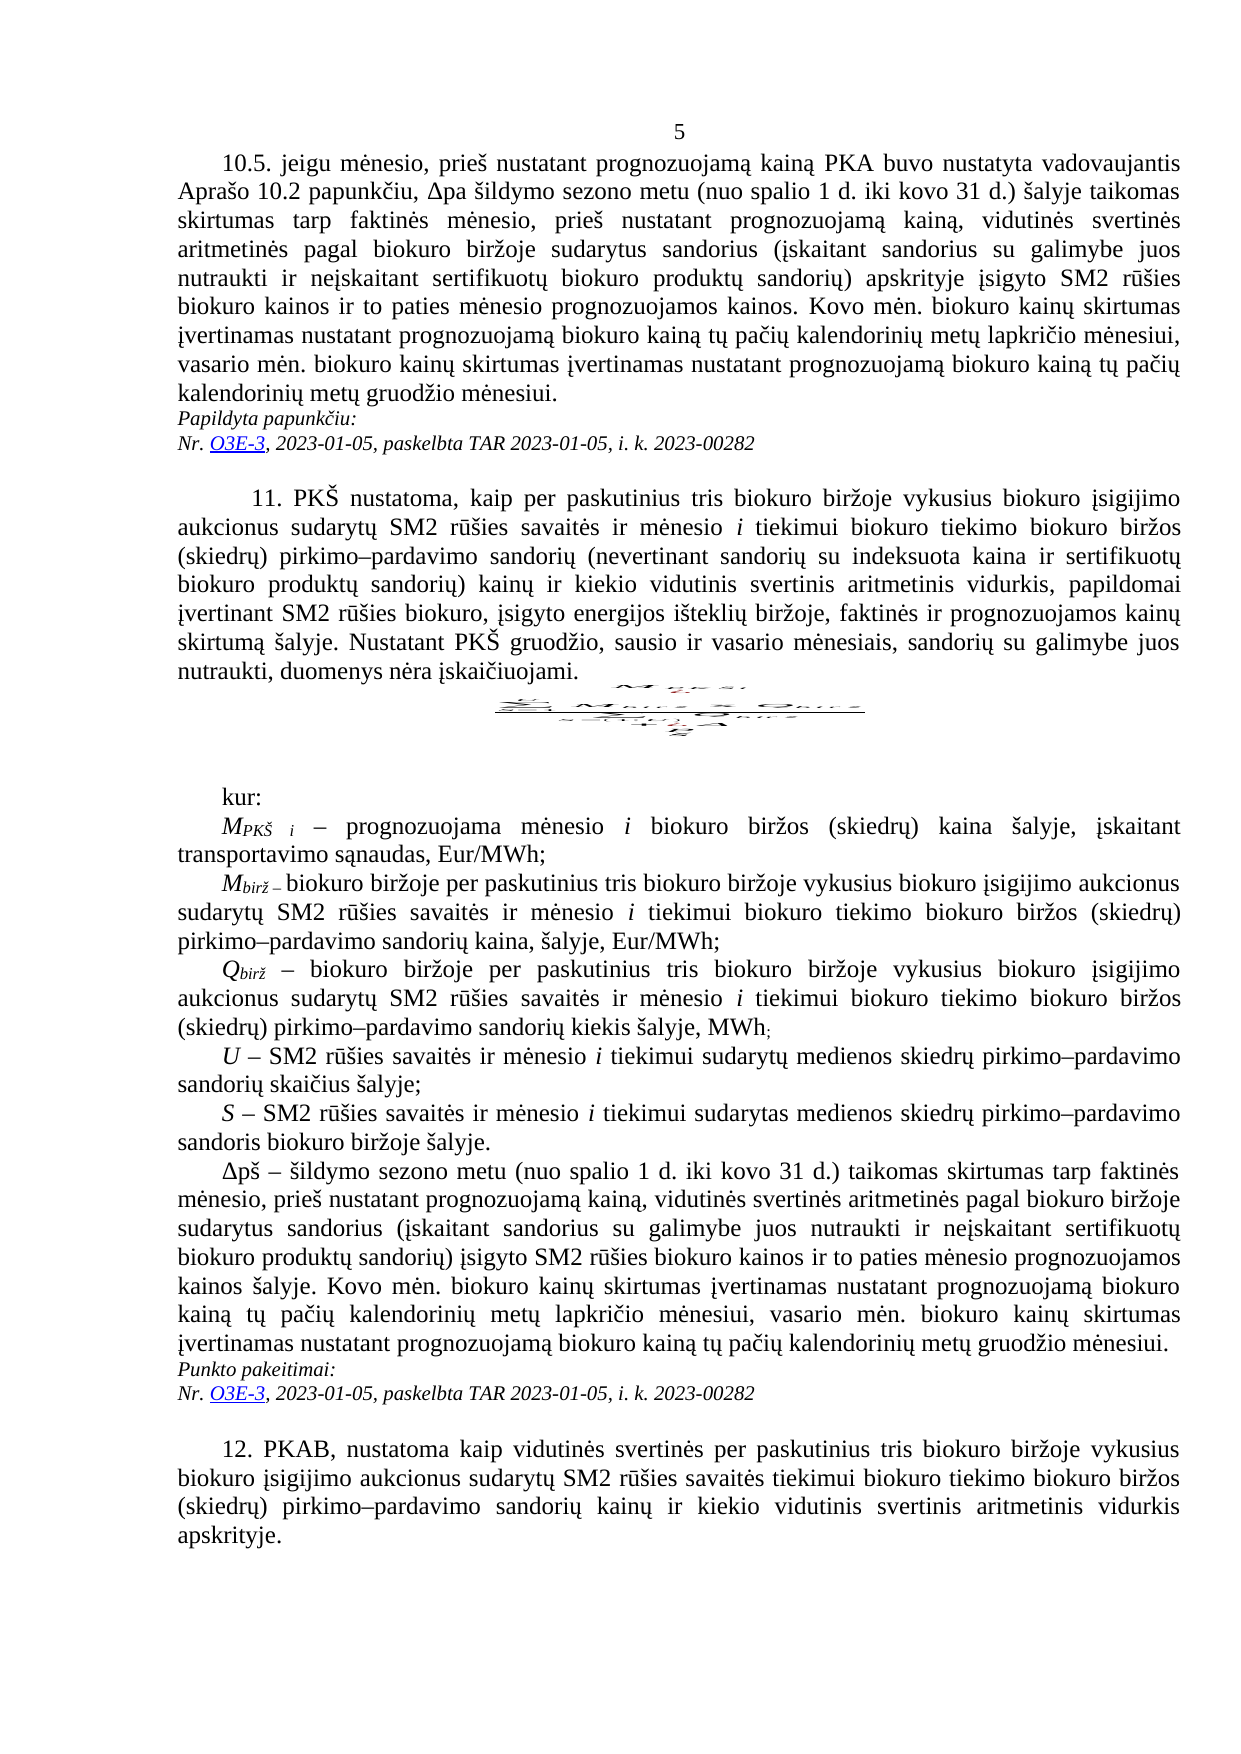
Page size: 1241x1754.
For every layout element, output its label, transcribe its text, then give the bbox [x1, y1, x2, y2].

text Δpš – šildymo sezono metu (nuo spalio 1 d. iki kovo 31 d.) taikomas skirtumas tarp faktinės mėnesio, prieš nustatant prognozuojamą kainą, vidutinės svertinės aritmetinės pagal biokuro biržoje sudarytus sandorius (įskaitant sandorius su galimybe juos nutraukti ir neįskaitant sertifikuotų biokuro produktų sandorių) įsigyto SM2 rūšies biokuro kainos ir to paties mėnesio prognozuojamos kainos šalyje. Kovo mėn. biokuro kainų skirtumas įvertinamas nustatant prognozuojamą biokuro kainą tų pačių kalendorinių metų lapkričio mėnesiui, vasario mėn. biokuro kainų skirtumas įvertinamas nustatant prognozuojamą biokuro kainą tų pačių kalendorinių metų gruodžio mėnesiui. [177, 1156, 1181, 1357]
text Punkto pakeitimai: [177, 1357, 1181, 1381]
text Mbirž – biokuro biržoje per paskutinius tris biokuro biržoje vykusius biokuro įsigijimo aukcionus sudarytų SM2 rūšies savaitės ir mėnesio i tiekimui biokuro tiekimo biokuro biržos (skiedrų) pirkimo‒pardavimo sandorių kaina, šalyje, Eur/MWh; [177, 868, 1181, 954]
text MPKŠ i – prognozuojama mėnesio i biokuro biržos (skiedrų) kaina šalyje, įskaitant transportavimo sąnaudas, Eur/MWh; [177, 811, 1181, 868]
text Papildyta papunkčiu: [177, 406, 1181, 430]
text Qbirž – biokuro biržoje per paskutinius tris biokuro biržoje vykusius biokuro įsigijimo aukcionus sudarytų SM2 rūšies savaitės ir mėnesio i tiekimui biokuro tiekimo biokuro biržos (skiedrų) pirkimo‒pardavimo sandorių kiekis šalyje, MWh; [177, 954, 1181, 1041]
text S – SM2 rūšies savaitės ir mėnesio i tiekimui sudarytas medienos skiedrų pirkimo‒pardavimo sandoris biokuro biržoje šalyje. [177, 1098, 1181, 1156]
text kur: [177, 782, 1181, 811]
text U ‒ SM2 rūšies savaitės ir mėnesio i tiekimui sudarytų medienos skiedrų pirkimo‒pardavimo sandorių skaičius šalyje; [177, 1041, 1181, 1098]
text Nr. O3E-3, 2023-01-05, paskelbta TAR 2023-01-05, i. k. 2023-00282 [177, 430, 1181, 454]
text 10.5. jeigu mėnesio, prieš nustatant prognozuojamą kainą PKA buvo nustatyta vadovaujantis Aprašo 10.2 papunkčiu, Δpa šildymo sezono metu (nuo spalio 1 d. iki kovo 31 d.) šalyje taikomas skirtumas tarp faktinės mėnesio, prieš nustatant prognozuojamą kainą, vidutinės svertinės aritmetinės pagal biokuro biržoje sudarytus sandorius (įskaitant sandorius su galimybe juos nutraukti ir neįskaitant sertifikuotų biokuro produktų sandorių) apskrityje įsigyto SM2 rūšies biokuro kainos ir to paties mėnesio prognozuojamos kainos. Kovo mėn. biokuro kainų skirtumas įvertinamas nustatant prognozuojamą biokuro kainą tų pačių kalendorinių metų lapkričio mėnesiui, vasario mėn. biokuro kainų skirtumas įvertinamas nustatant prognozuojamą biokuro kainą tų pačių kalendorinių metų gruodžio mėnesiui. [177, 148, 1181, 406]
text Nr. O3E-3, 2023-01-05, paskelbta TAR 2023-01-05, i. k. 2023-00282 [177, 1381, 1181, 1405]
text 11. PKŠ nustatoma, kaip per paskutinius tris biokuro biržoje vykusius biokuro įsigijimo aukcionus sudarytų SM2 rūšies savaitės ir mėnesio i tiekimui biokuro tiekimo biokuro biržos (skiedrų) pirkimo‒pardavimo sandorių (nevertinant sandorių su indeksuota kaina ir sertifikuotų biokuro produktų sandorių) kainų ir kiekio vidutinis svertinis aritmetinis vidurkis, papildomai įvertinant SM2 rūšies biokuro, įsigyto energijos išteklių biržoje, faktinės ir prognozuojamos kainų skirtumą šalyje. Nustatant PKŠ gruodžio, sausio ir vasario mėnesiais, sandorių su galimybe juos nutraukti, duomenys nėra įskaičiuojami. [177, 483, 1181, 684]
text 12. PKAB, nustatoma kaip vidutinės svertinės per paskutinius tris biokuro biržoje vykusius biokuro įsigijimo aukcionus sudarytų SM2 rūšies savaitės tiekimui biokuro tiekimo biokuro biržos (skiedrų) pirkimo–pardavimo sandorių kainų ir kiekio vidutinis svertinis aritmetinis vidurkis apskrityje. [177, 1434, 1181, 1549]
